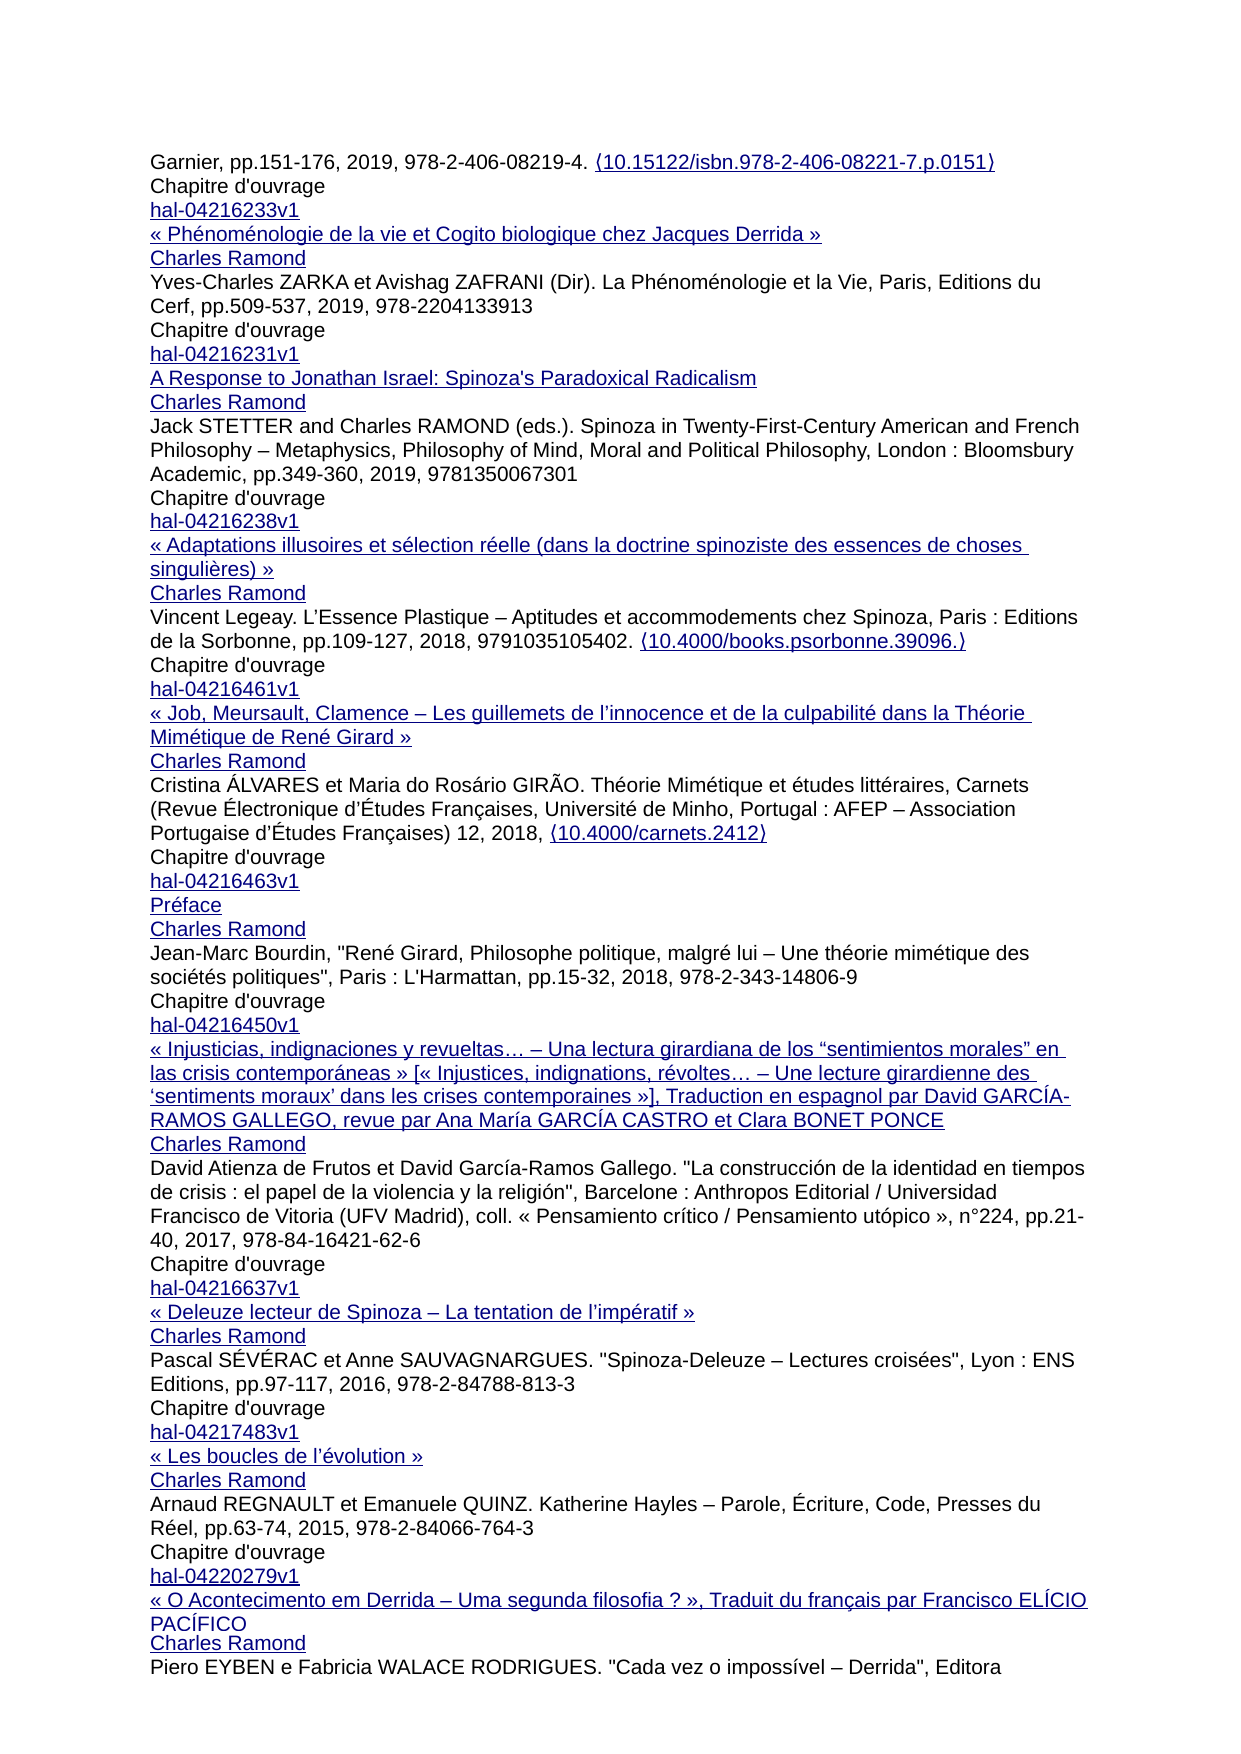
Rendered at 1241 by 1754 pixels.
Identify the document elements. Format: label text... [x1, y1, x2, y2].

table_cell A Response to Jonathan Israel: Spinoza's Paradoxical Radicalism Charles Ramond Jack STETTER and Charles RAMOND (eds.). Spinoza in Twenty-First-Century American and French Philosophy – Metaphysics, Philosophy of Mind, Moral and Political Philosophy, London : Bloomsbury Academic, pp.349-360, 2019, 9781350067301 Chapitre d'ouvrage hal-04216238v1 [150, 366, 1090, 533]
table_cell « Les boucles de l’évolution » Charles Ramond Arnaud REGNAULT et Emanuele QUINZ. Katherine Hayles – Parole, Écriture, Code, Presses du Réel, pp.63-74, 2015, 978-2-84066-764-3 Chapitre d'ouvrage hal-04220279v1 [150, 1444, 1090, 1587]
table_cell « Adaptations illusoires et sélection réelle (dans la doctrine spinoziste des essences de choses singulières) » Charles Ramond Vincent Legeay. L’Essence Plastique – Aptitudes et accommodements chez Spinoza, Paris : Editions de la Sorbonne, pp.109-127, 2018, 9791035105402. ⟨10.4000/books.psorbonne.39096.⟩ Chapitre d'ouvrage hal-04216461v1 [150, 533, 1090, 701]
table_cell Préface Charles Ramond Jean-Marc Bourdin, "René Girard, Philosophe politique, malgré lui – Une théorie mimétique des sociétés politiques", Paris : L'Harmattan, pp.15-32, 2018, 978-2-343-14806-9 Chapitre d'ouvrage hal-04216450v1 [150, 893, 1090, 1036]
table_cell « O Acontecimento em Derrida – Uma segunda filosofia ? », Traduit du français par Francisco ELÍCIO PACÍFICO Charles Ramond Piero EYBEN e Fabricia WALACE RODRIGUES. "Cada vez o impossível – Derrida", Editora [150, 1588, 1090, 1679]
table_cell « Phénoménologie de la vie et Cogito biologique chez Jacques Derrida » Charles Ramond Yves-Charles ZARKA et Avishag ZAFRANI (Dir). La Phénoménologie et la Vie, Paris, Editions du Cerf, pp.509-537, 2019, 978-2204133913 Chapitre d'ouvrage hal-04216231v1 [150, 222, 1090, 366]
table_cell « Job, Meursault, Clamence – Les guillemets de l’innocence et de la culpabilité dans la Théorie Mimétique de René Girard » Charles Ramond Cristina ÁLVARES et Maria do Rosário GIRÃO. Théorie Mimétique et études littéraires, Carnets (Revue Électronique d’Études Françaises, Université de Minho, Portugal : AFEP – Association Portugaise d’Études Françaises) 12, 2018, ⟨10.4000/carnets.2412⟩ Chapitre d'ouvrage hal-04216463v1 [150, 701, 1090, 893]
table_cell « Injusticias, indignaciones y revueltas… – Una lectura girardiana de los “sentimientos morales” en las crisis contemporáneas » [« Injustices, indignations, révoltes… – Une lecture girardienne des ‘sentiments moraux’ dans les crises contemporaines »], Traduction en espagnol par David GARCÍA-RAMOS GALLEGO, revue par Ana María GARCÍA CASTRO et Clara BONET PONCE Charles Ramond David Atienza de Frutos et David García-Ramos Gallego. "La construcción de la identidad en tiempos de crisis : el papel de la violencia y la religión", Barcelone : Anthropos Editorial / Universidad Francisco de Vitoria (UFV Madrid), coll. « Pensamiento crítico / Pensamiento utópico », n°224, pp.21-40, 2017, 978-84-16421-62-6 Chapitre d'ouvrage hal-04216637v1 [150, 1036, 1090, 1300]
table_cell « Deleuze lecteur de Spinoza – La tentation de l’impératif » Charles Ramond Pascal SÉVÉRAC et Anne SAUVAGNARGUES. "Spinoza-Deleuze – Lectures croisées", Lyon : ENS Editions, pp.97-117, 2016, 978-2-84788-813-3 Chapitre d'ouvrage hal-04217483v1 [150, 1300, 1090, 1444]
table_cell Garnier, pp.151-176, 2019, 978-2-406-08219-4. ⟨10.15122/isbn.978-2-406-08221-7.p.0151⟩ Chapitre d'ouvrage hal-04216233v1 [150, 150, 1090, 222]
